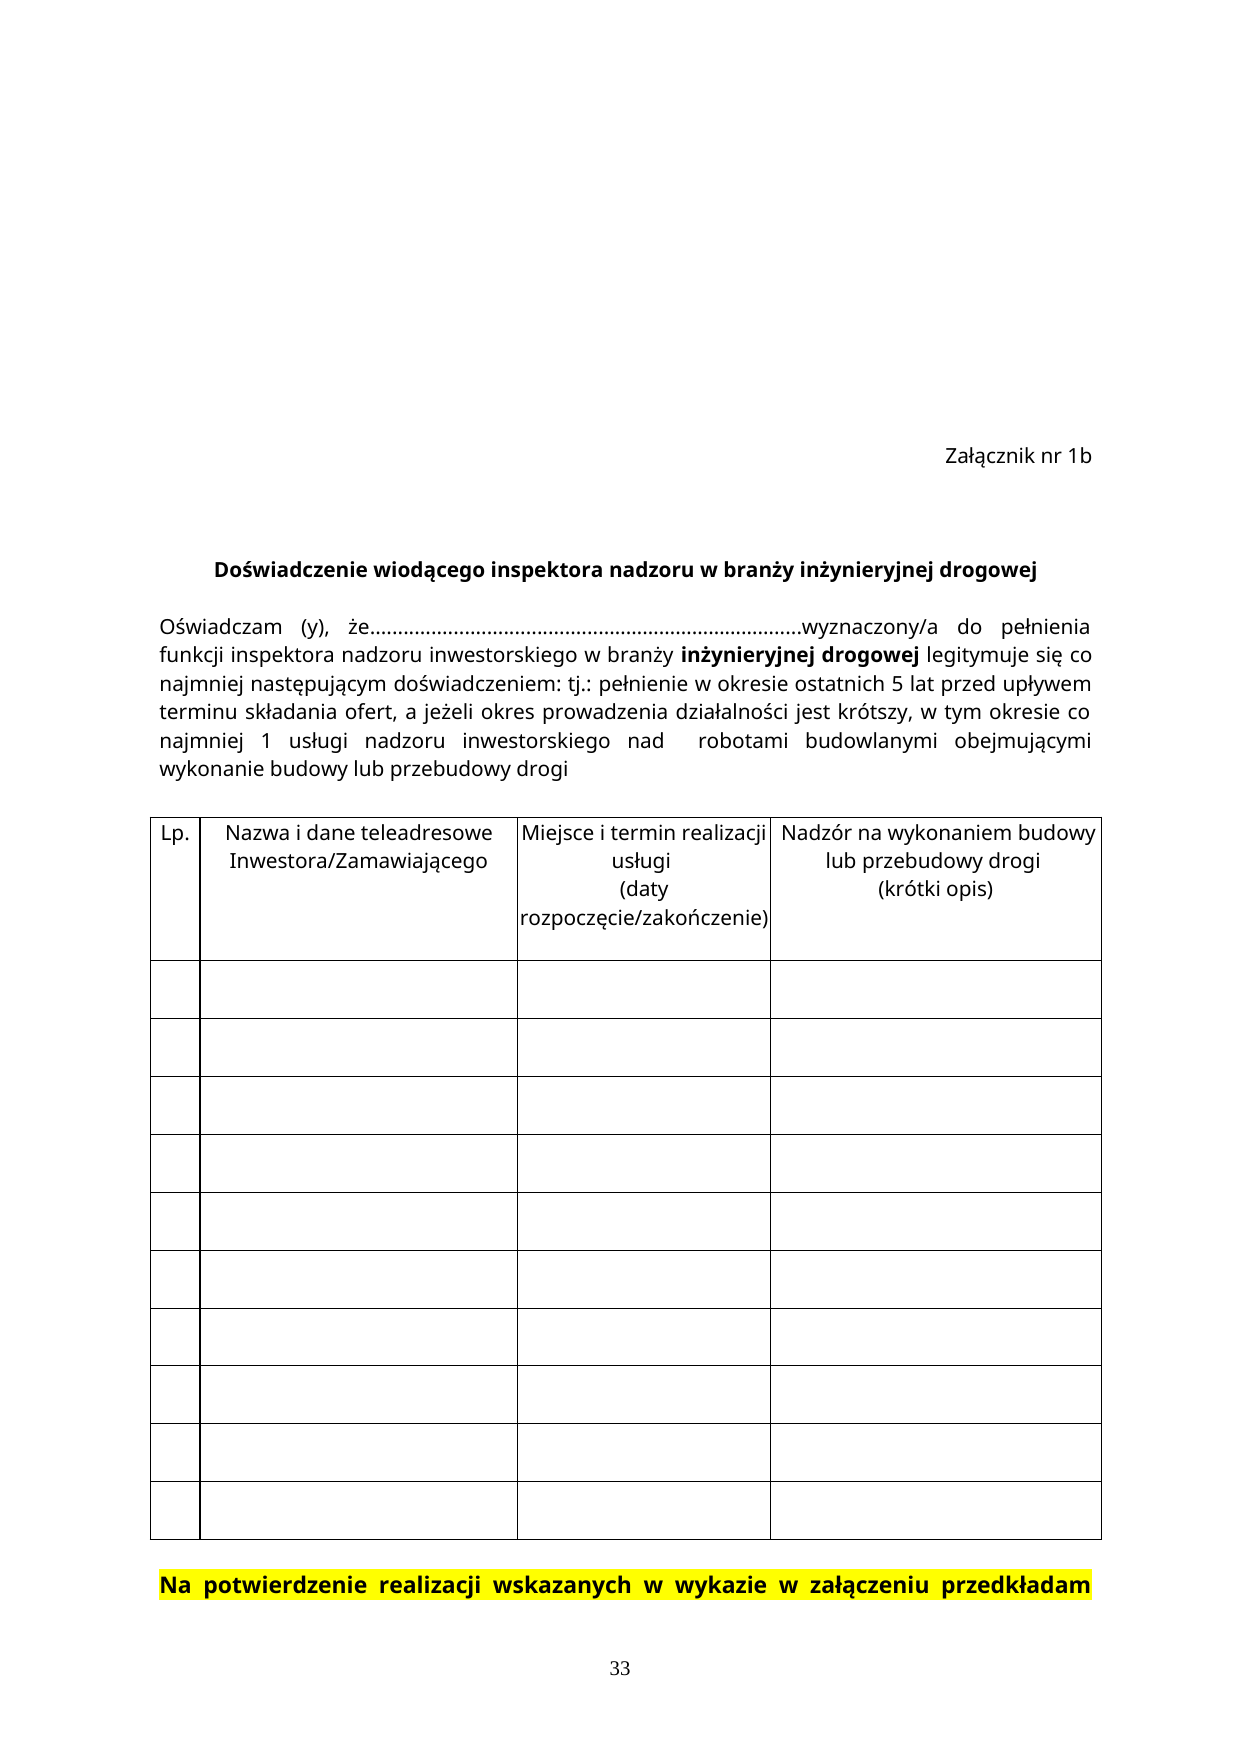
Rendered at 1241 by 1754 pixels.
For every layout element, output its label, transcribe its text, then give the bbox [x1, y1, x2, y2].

table_cell [201, 1424, 517, 1481]
table_cell [151, 1019, 199, 1076]
table_header Nadzór na wykonaniem budowy lub przebudowy drogi (krótki opis) [771, 818, 1101, 960]
table_cell [518, 1251, 770, 1307]
table_cell [201, 1309, 517, 1365]
table_cell [518, 1135, 770, 1192]
table_cell [771, 1309, 1101, 1365]
table_cell [151, 1482, 199, 1539]
table_cell [771, 1251, 1101, 1307]
table_cell [518, 1366, 770, 1423]
table_cell [771, 1424, 1101, 1481]
table_cell [771, 1135, 1101, 1192]
table_cell [518, 1077, 770, 1134]
table_header Lp. [151, 818, 199, 960]
table_cell [151, 1077, 199, 1134]
table_cell [518, 1193, 770, 1249]
table_cell [518, 961, 770, 1018]
table_cell [771, 1193, 1101, 1249]
table_cell [151, 961, 199, 1018]
table_cell [151, 1366, 199, 1423]
text Doświadczenie wiodącego inspektora nadzoru w branży inżynieryjnej drogowej [159, 555, 1092, 583]
table_cell [771, 1019, 1101, 1076]
table_cell [201, 1019, 517, 1076]
table_cell [151, 1251, 199, 1307]
text Oświadczam (y), że...........................................………………………….....wyznaczony/a do pełnienia funkcji inspektora nadzoru inwestorskiego w branży inżynieryjnej drogowej legitymuje się co najmniej następującym doświadczeniem: tj.: pełnienie w okresie ostatnich 5 lat przed upływem terminu składania ofert, a jeżeli okres prowadzenia działalności jest krótszy, w tym okresie co najmniej 1 usługi nadzoru inwestorskiego nad robotami budowlanymi obejmującymi wykonanie budowy lub przebudowy drogi [159, 612, 1092, 783]
table_cell [201, 1077, 517, 1134]
table_cell [518, 1019, 770, 1076]
table_cell [518, 1482, 770, 1539]
text Na potwierdzenie realizacji wskazanych w wykazie w załączeniu przedkładam [159, 1568, 1092, 1600]
table_cell [201, 1135, 517, 1192]
table_cell [771, 1366, 1101, 1423]
text Załącznik nr 1b [159, 441, 1092, 470]
table_cell [151, 1135, 199, 1192]
table_cell [771, 1482, 1101, 1539]
table_header Miejsce i termin realizacji usługi (daty rozpoczęcie/zakończenie) [518, 818, 770, 960]
table_cell [771, 961, 1101, 1018]
table_cell [201, 1251, 517, 1307]
table_cell [151, 1424, 199, 1481]
table_cell [201, 1482, 517, 1539]
table_cell [151, 1193, 199, 1249]
table_cell [201, 1366, 517, 1423]
table_cell [518, 1424, 770, 1481]
table_cell [201, 961, 517, 1018]
table_cell [151, 1309, 199, 1365]
table_cell [201, 1193, 517, 1249]
table_cell [518, 1309, 770, 1365]
table_header Nazwa i dane teleadresowe Inwestora/Zamawiającego [201, 818, 517, 960]
table_cell [771, 1077, 1101, 1134]
